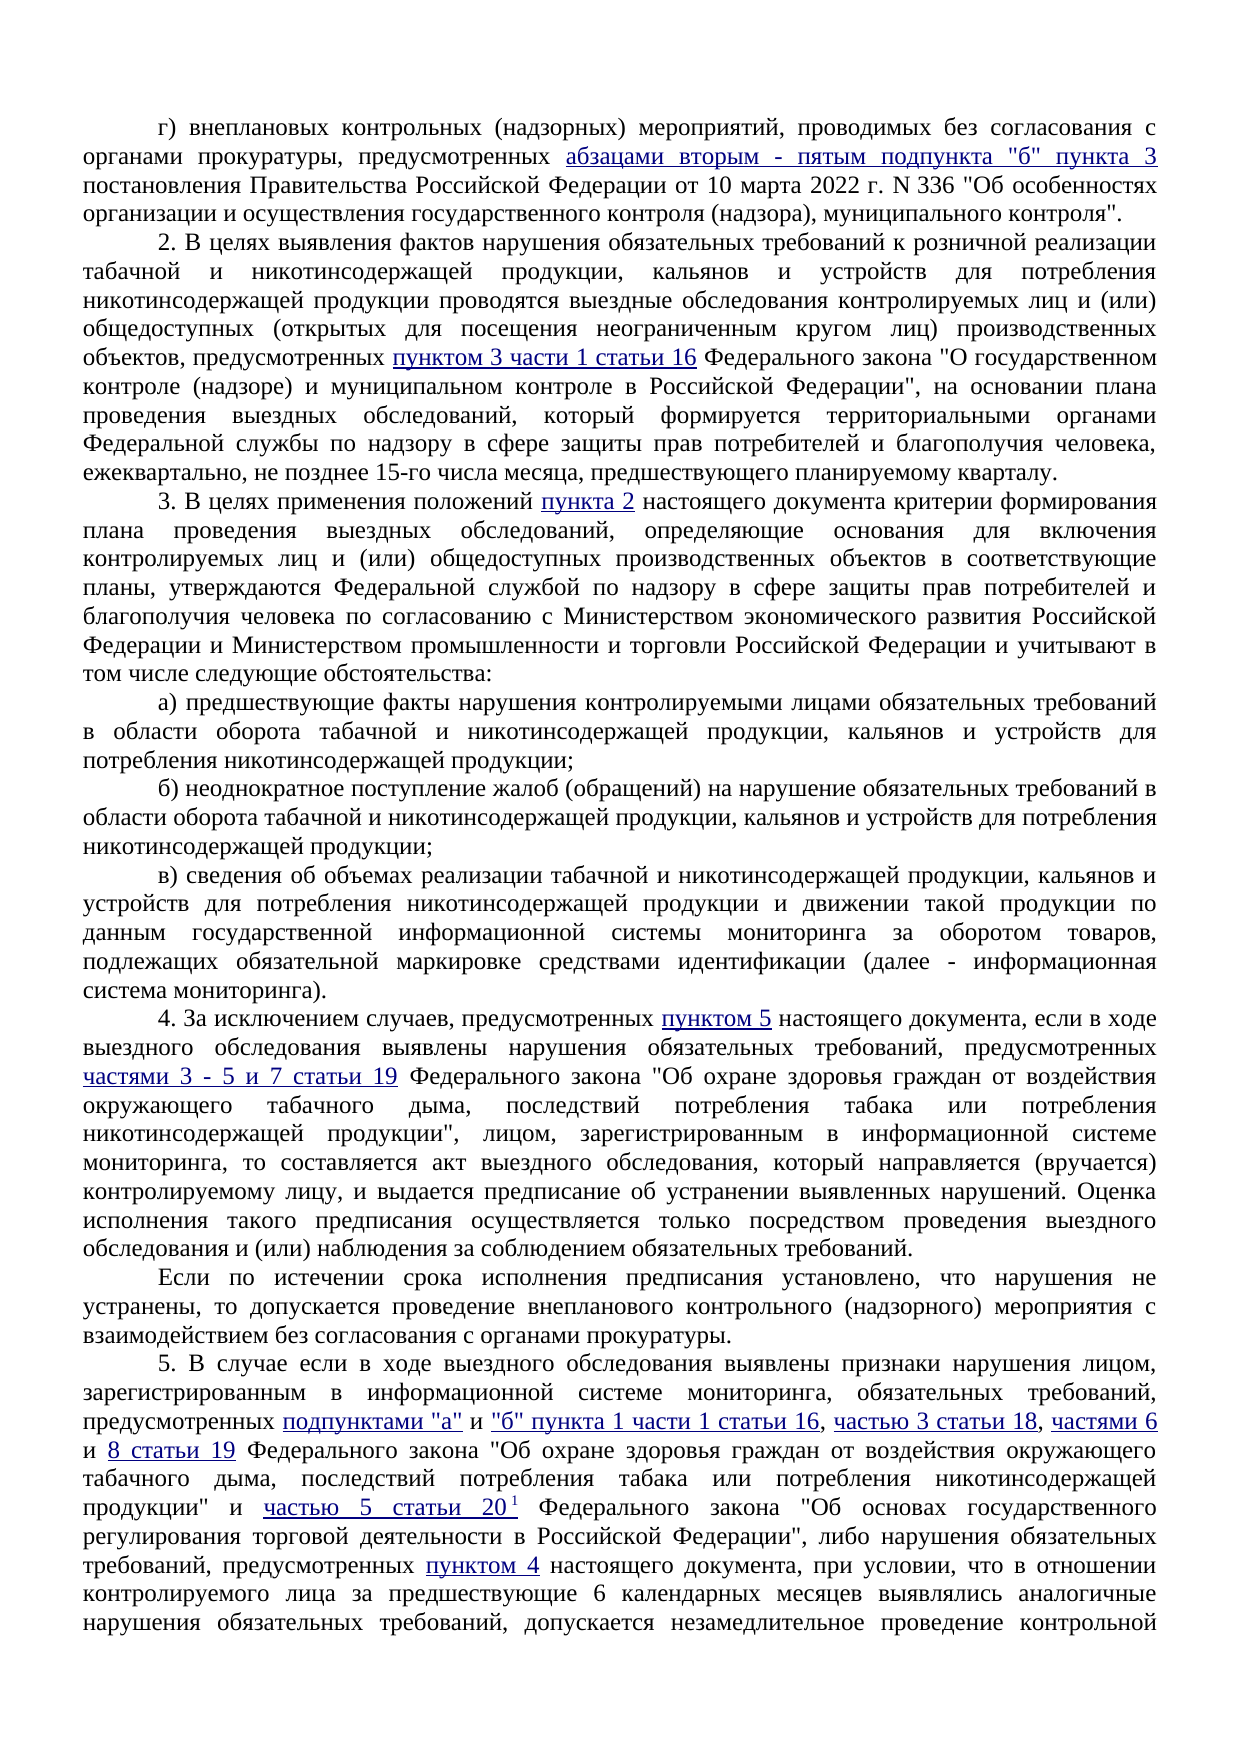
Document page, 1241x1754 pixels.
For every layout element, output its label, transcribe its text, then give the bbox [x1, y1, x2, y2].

text б) неоднократное поступление жалоб (обращений) на нарушение обязательных требований в области оборота табачной и никотинсодержащей продукции, кальянов и устройств для потребления никотинсодержащей продукции; [83, 773, 1157, 860]
text 2. В целях выявления фактов нарушения обязательных требований к розничной реализации табачной и никотинсодержащей продукции, кальянов и устройств для потребления никотинсодержащей продукции проводятся выездные обследования контролируемых лиц и (или) общедоступных (открытых для посещения неограниченным кругом лиц) производственных объектов, предусмотренных пунктом 3 части 1 статьи 16 Федерального закона "О государственном контроле (надзоре) и муниципальном контроле в Российской Федерации", на основании плана проведения выездных обследований, который формируется территориальными органами Федеральной службы по надзору в сфере защиты прав потребителей и благополучия человека, ежеквартально, не позднее 15-го числа месяца, предшествующего планируемому кварталу. [83, 227, 1157, 486]
text 4. За исключением случаев, предусмотренных пунктом 5 настоящего документа, если в ходе выездного обследования выявлены нарушения обязательных требований, предусмотренных частями 3 - 5 и 7 статьи 19 Федерального закона "Об охране здоровья граждан от воздействия окружающего табачного дыма, последствий потребления табака или потребления никотинсодержащей продукции", лицом, зарегистрированным в информационной системе мониторинга, то составляется акт выездного обследования, который направляется (вручается) контролируемому лицу, и выдается предписание об устранении выявленных нарушений. Оценка исполнения такого предписания осуществляется только посредством проведения выездного обследования и (или) наблюдения за соблюдением обязательных требований. [83, 1003, 1157, 1262]
text Если по истечении срока исполнения предписания установлено, что нарушения не устранены, то допускается проведение внепланового контрольного (надзорного) мероприятия с взаимодействием без согласования с органами прокуратуры. [83, 1262, 1157, 1348]
text г) внеплановых контрольных (надзорных) мероприятий, проводимых без согласования с органами прокуратуры, предусмотренных абзацами вторым - пятым подпункта "б" пункта 3 постановления Правительства Российской Федерации от 10 марта 2022 г. N 336 "Об особенностях организации и осуществления государственного контроля (надзора), муниципального контроля". [83, 112, 1157, 227]
text 5. В случае если в ходе выездного обследования выявлены признаки нарушения лицом, зарегистрированным в информационной системе мониторинга, обязательных требований, предусмотренных подпунктами "а" и "б" пункта 1 части 1 статьи 16, частью 3 статьи 18, частями 6 и 8 статьи 19 Федерального закона "Об охране здоровья граждан от воздействия окружающего табачного дыма, последствий потребления табака или потребления никотинсодержащей продукции" и частью 5 статьи 20 1 Федерального закона "Об основах государственного регулирования торговой деятельности в Российской Федерации", либо нарушения обязательных требований, предусмотренных пунктом 4 настоящего документа, при условии, что в отношении контролируемого лица за предшествующие 6 календарных месяцев выявлялись аналогичные нарушения обязательных требований, допускается незамедлительное проведение контрольной [83, 1348, 1157, 1636]
text в) сведения об объемах реализации табачной и никотинсодержащей продукции, кальянов и устройств для потребления никотинсодержащей продукции и движении такой продукции по данным государственной информационной системы мониторинга за оборотом товаров, подлежащих обязательной маркировке средствами идентификации (далее - информационная система мониторинга). [83, 860, 1157, 1003]
text 3. В целях применения положений пункта 2 настоящего документа критерии формирования плана проведения выездных обследований, определяющие основания для включения контролируемых лиц и (или) общедоступных производственных объектов в соответствующие планы, утверждаются Федеральной службой по надзору в сфере защиты прав потребителей и благополучия человека по согласованию с Министерством экономического развития Российской Федерации и Министерством промышленности и торговли Российской Федерации и учитывают в том числе следующие обстоятельства: [83, 486, 1157, 687]
text а) предшествующие факты нарушения контролируемыми лицами обязательных требований в области оборота табачной и никотинсодержащей продукции, кальянов и устройств для потребления никотинсодержащей продукции; [83, 687, 1157, 773]
